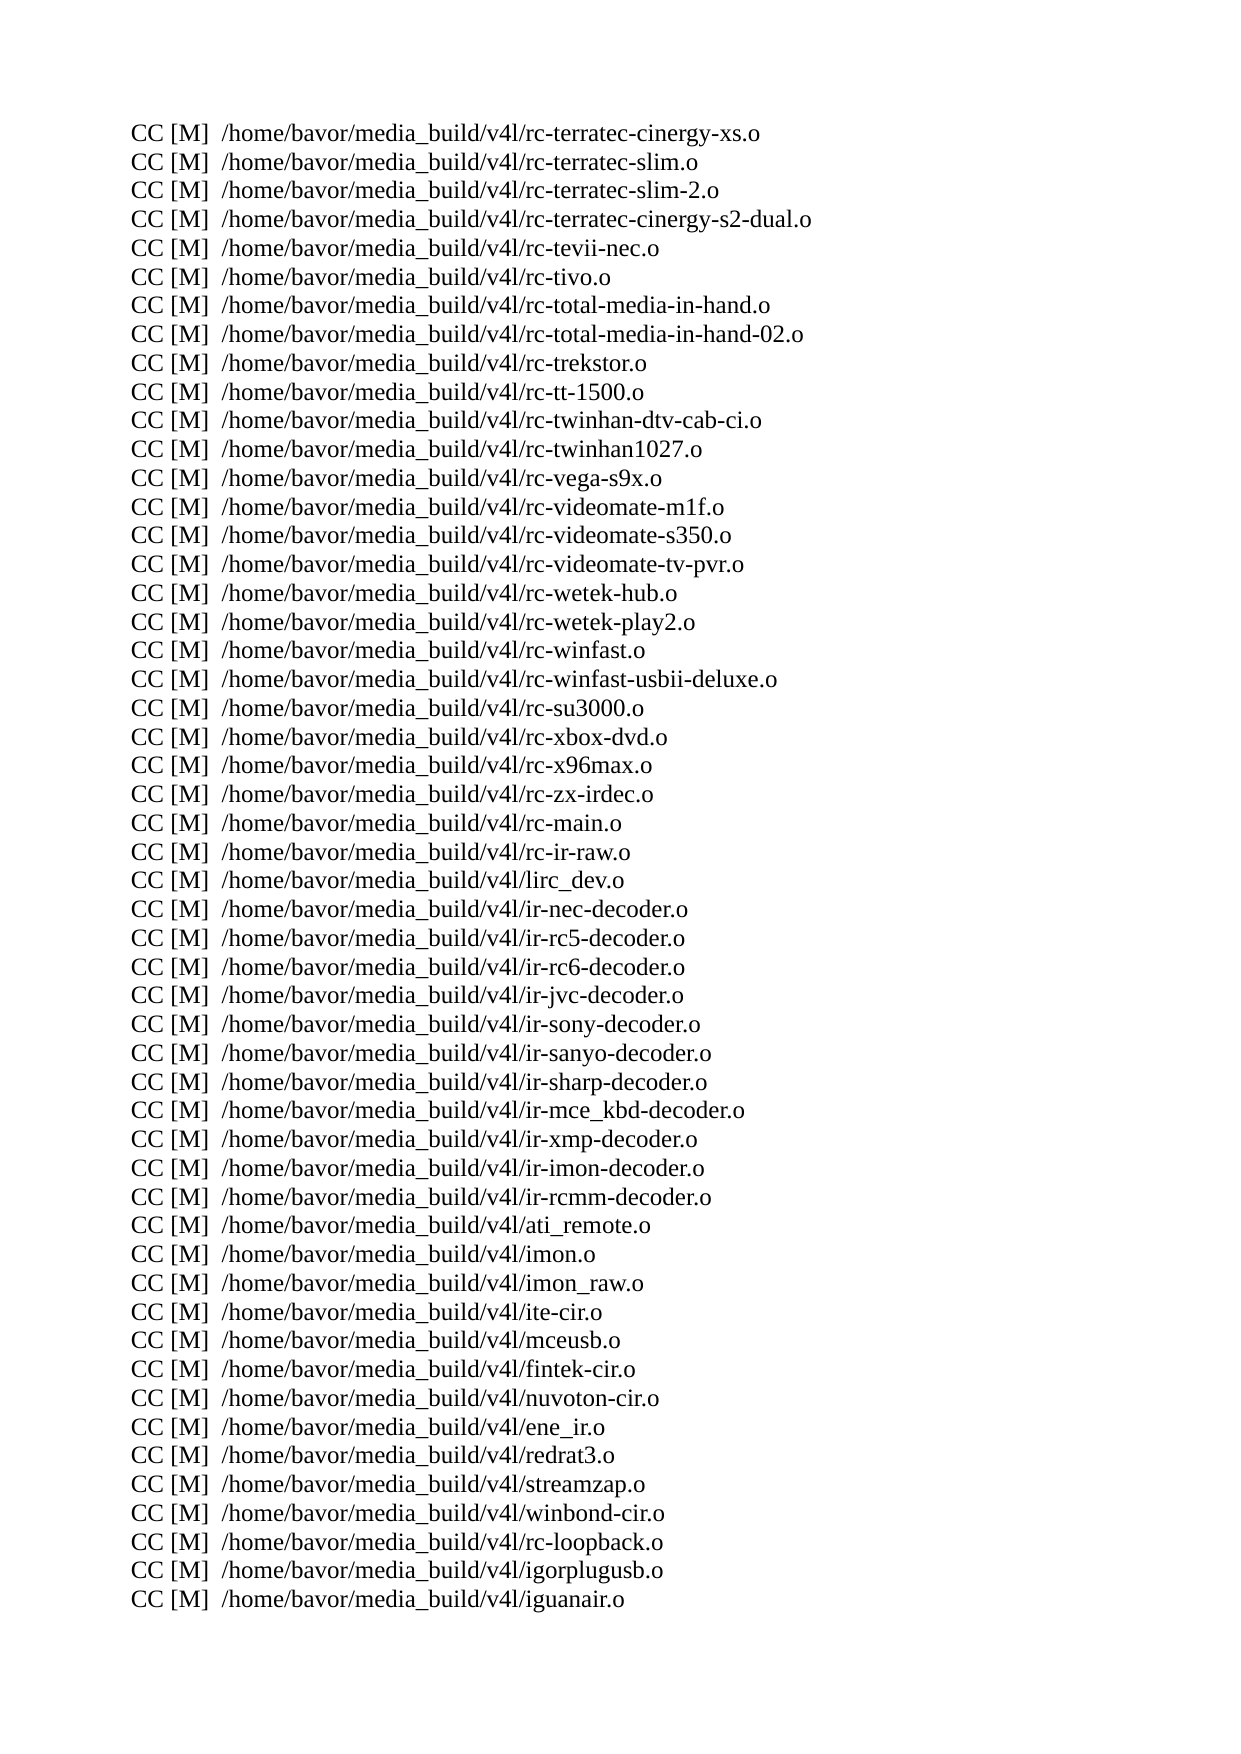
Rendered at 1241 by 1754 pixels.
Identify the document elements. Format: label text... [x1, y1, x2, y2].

text CC [M] /home/bavor/media_build/v4l/ati_remote.o [118, 1211, 1122, 1239]
text CC [M] /home/bavor/media_build/v4l/rc-vega-s9x.o [118, 463, 1122, 492]
text CC [M] /home/bavor/media_build/v4l/ir-mce_kbd-decoder.o [118, 1096, 1122, 1124]
text CC [M] /home/bavor/media_build/v4l/ir-rc5-decoder.o [118, 923, 1122, 952]
text CC [M] /home/bavor/media_build/v4l/ir-rcmm-decoder.o [118, 1182, 1122, 1211]
text CC [M] /home/bavor/media_build/v4l/nuvoton-cir.o [118, 1383, 1122, 1412]
text CC [M] /home/bavor/media_build/v4l/redrat3.o [118, 1441, 1122, 1469]
text CC [M] /home/bavor/media_build/v4l/rc-wetek-hub.o [118, 578, 1122, 607]
text CC [M] /home/bavor/media_build/v4l/rc-tivo.o [118, 262, 1122, 291]
text CC [M] /home/bavor/media_build/v4l/rc-total-media-in-hand.o [118, 291, 1122, 319]
text CC [M] /home/bavor/media_build/v4l/rc-tt-1500.o [118, 377, 1122, 406]
text CC [M] /home/bavor/media_build/v4l/ir-rc6-decoder.o [118, 952, 1122, 981]
text CC [M] /home/bavor/media_build/v4l/rc-wetek-play2.o [118, 607, 1122, 636]
text CC [M] /home/bavor/media_build/v4l/rc-x96max.o [118, 751, 1122, 779]
text CC [M] /home/bavor/media_build/v4l/rc-terratec-slim.o [118, 147, 1122, 176]
text CC [M] /home/bavor/media_build/v4l/streamzap.o [118, 1469, 1122, 1498]
text CC [M] /home/bavor/media_build/v4l/ir-sanyo-decoder.o [118, 1038, 1122, 1067]
text CC [M] /home/bavor/media_build/v4l/ir-jvc-decoder.o [118, 981, 1122, 1009]
text CC [M] /home/bavor/media_build/v4l/fintek-cir.o [118, 1354, 1122, 1383]
text CC [M] /home/bavor/media_build/v4l/rc-winfast.o [118, 636, 1122, 664]
text CC [M] /home/bavor/media_build/v4l/rc-videomate-s350.o [118, 521, 1122, 549]
text CC [M] /home/bavor/media_build/v4l/imon.o [118, 1239, 1122, 1268]
text CC [M] /home/bavor/media_build/v4l/ite-cir.o [118, 1297, 1122, 1326]
text CC [M] /home/bavor/media_build/v4l/winbond-cir.o [118, 1498, 1122, 1527]
text CC [M] /home/bavor/media_build/v4l/ir-sharp-decoder.o [118, 1067, 1122, 1096]
text CC [M] /home/bavor/media_build/v4l/rc-twinhan1027.o [118, 434, 1122, 463]
text CC [M] /home/bavor/media_build/v4l/rc-tevii-nec.o [118, 233, 1122, 262]
text CC [M] /home/bavor/media_build/v4l/rc-total-media-in-hand-02.o [118, 319, 1122, 348]
text CC [M] /home/bavor/media_build/v4l/rc-trekstor.o [118, 348, 1122, 377]
text CC [M] /home/bavor/media_build/v4l/rc-terratec-cinergy-s2-dual.o [118, 204, 1122, 233]
text CC [M] /home/bavor/media_build/v4l/rc-terratec-cinergy-xs.o [118, 118, 1122, 147]
text CC [M] /home/bavor/media_build/v4l/iguanair.o [118, 1584, 1122, 1613]
text CC [M] /home/bavor/media_build/v4l/rc-videomate-tv-pvr.o [118, 549, 1122, 578]
text CC [M] /home/bavor/media_build/v4l/ir-xmp-decoder.o [118, 1124, 1122, 1153]
text CC [M] /home/bavor/media_build/v4l/ir-nec-decoder.o [118, 894, 1122, 923]
text CC [M] /home/bavor/media_build/v4l/rc-videomate-m1f.o [118, 492, 1122, 521]
text CC [M] /home/bavor/media_build/v4l/rc-zx-irdec.o [118, 779, 1122, 808]
text CC [M] /home/bavor/media_build/v4l/rc-su3000.o [118, 693, 1122, 722]
text CC [M] /home/bavor/media_build/v4l/ir-sony-decoder.o [118, 1009, 1122, 1038]
text CC [M] /home/bavor/media_build/v4l/rc-winfast-usbii-deluxe.o [118, 664, 1122, 693]
text CC [M] /home/bavor/media_build/v4l/ir-imon-decoder.o [118, 1153, 1122, 1182]
text CC [M] /home/bavor/media_build/v4l/mceusb.o [118, 1326, 1122, 1354]
text CC [M] /home/bavor/media_build/v4l/imon_raw.o [118, 1268, 1122, 1297]
text CC [M] /home/bavor/media_build/v4l/rc-ir-raw.o [118, 837, 1122, 866]
text CC [M] /home/bavor/media_build/v4l/rc-twinhan-dtv-cab-ci.o [118, 406, 1122, 434]
text CC [M] /home/bavor/media_build/v4l/rc-main.o [118, 808, 1122, 837]
text CC [M] /home/bavor/media_build/v4l/rc-terratec-slim-2.o [118, 176, 1122, 204]
text CC [M] /home/bavor/media_build/v4l/rc-loopback.o [118, 1527, 1122, 1556]
text CC [M] /home/bavor/media_build/v4l/rc-xbox-dvd.o [118, 722, 1122, 751]
text CC [M] /home/bavor/media_build/v4l/igorplugusb.o [118, 1556, 1122, 1584]
text CC [M] /home/bavor/media_build/v4l/ene_ir.o [118, 1412, 1122, 1441]
text CC [M] /home/bavor/media_build/v4l/lirc_dev.o [118, 866, 1122, 894]
